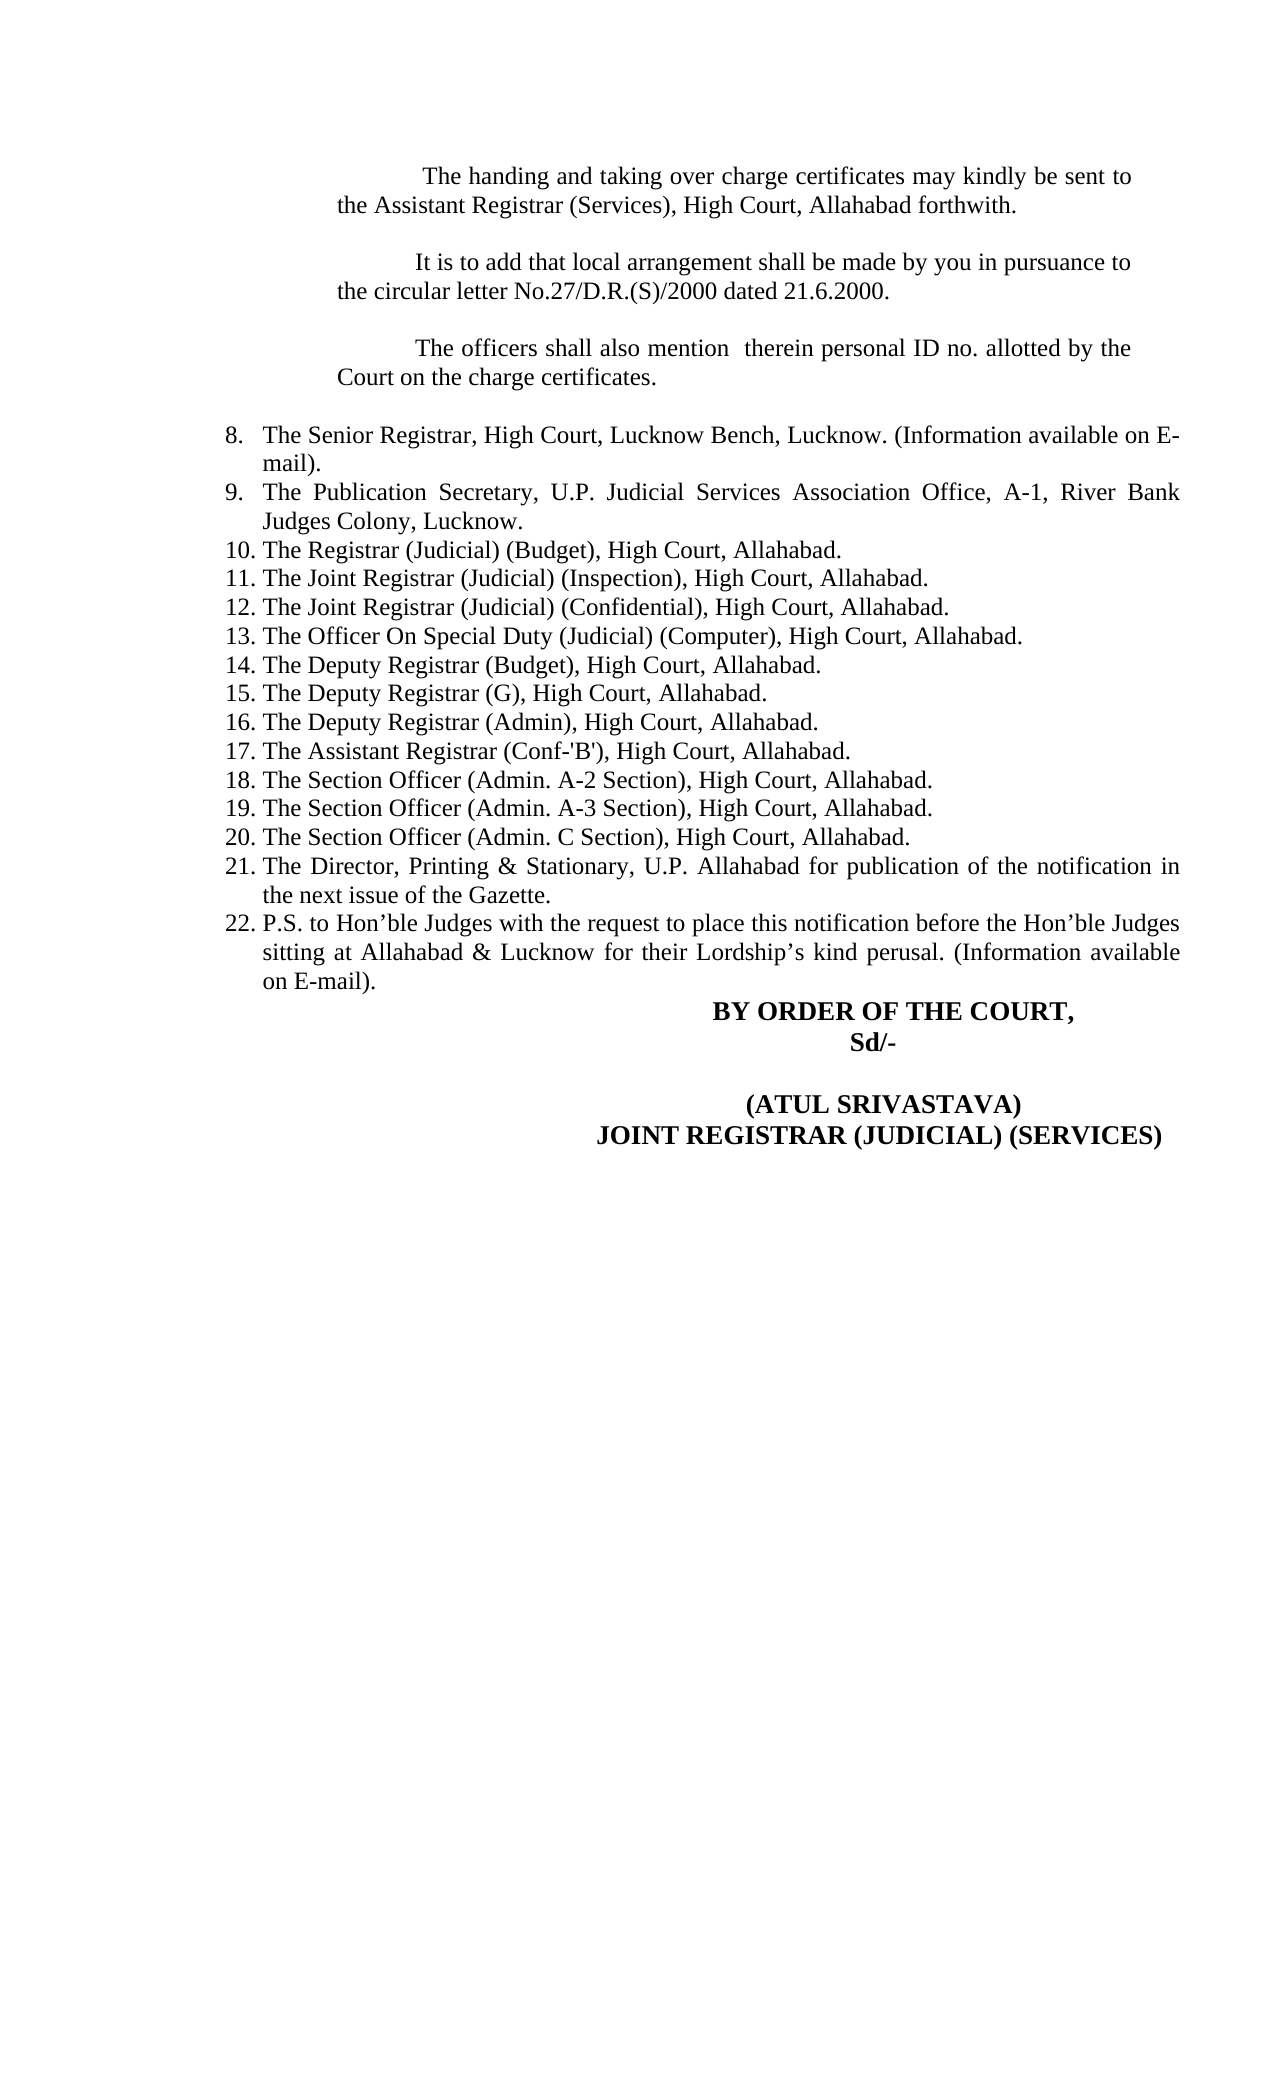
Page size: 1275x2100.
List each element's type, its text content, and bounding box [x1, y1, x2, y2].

list BY ORDER OF THE COURT, [225, 995, 1181, 1026]
list The Deputy Registrar (G), High Court, Allahabad. [225, 678, 1181, 707]
text The officers shall also mention therein personal ID no. allotted by the Court on the charge certificates. [337, 333, 1133, 391]
list The Joint Registrar (Judicial) (Confidential), High Court, Allahabad. [225, 592, 1181, 621]
list The Section Officer (Admin. A-2 Section), High Court, Allahabad. [225, 765, 1181, 793]
list The Registrar (Judicial) (Budget), High Court, Allahabad. [225, 535, 1181, 563]
list The Deputy Registrar (Budget), High Court, Allahabad. [225, 650, 1181, 678]
list The Section Officer (Admin. A-3 Section), High Court, Allahabad. [225, 793, 1181, 822]
list The Director, Printing & Stationary, U.P. Allahabad for publication of the notification in the next issue of the Gazette. [225, 851, 1181, 908]
list P.S. to Hon’ble Judges with the request to place this notification before the Hon’ble Judges sitting at Allahabad & Lucknow for their Lordship’s kind perusal. (Information available on E-mail). [225, 908, 1181, 995]
list The Officer On Special Duty (Judicial) (Computer), High Court, Allahabad. [225, 621, 1181, 650]
list The Section Officer (Admin. C Section), High Court, Allahabad. [225, 822, 1181, 851]
text (ATUL SRIVASTAVA) [187, 1088, 1181, 1119]
list The Joint Registrar (Judicial) (Inspection), High Court, Allahabad. [225, 563, 1181, 592]
list The Publication Secretary, U.P. Judicial Services Association Office, A-1, River Bank Judges Colony, Lucknow. [225, 477, 1181, 535]
text Sd/- [187, 1026, 1183, 1057]
text JOINT REGISTRAR (JUDICIAL) (SERVICES) [187, 1119, 1181, 1150]
text The handing and taking over charge certificates may kindly be sent to the Assistant Registrar (Services), High Court, Allahabad forthwith. [337, 161, 1133, 218]
text It is to add that local arrangement shall be made by you in pursuance to the circular letter No.27/D.R.(S)/2000 dated 21.6.2000. [337, 247, 1133, 305]
list The Deputy Registrar (Admin), High Court, Allahabad. [225, 707, 1181, 736]
list The Senior Registrar, High Court, Lucknow Bench, Lucknow. (Information available on E-mail). [225, 420, 1181, 477]
list The Assistant Registrar (Conf-'B'), High Court, Allahabad. [225, 736, 1181, 765]
